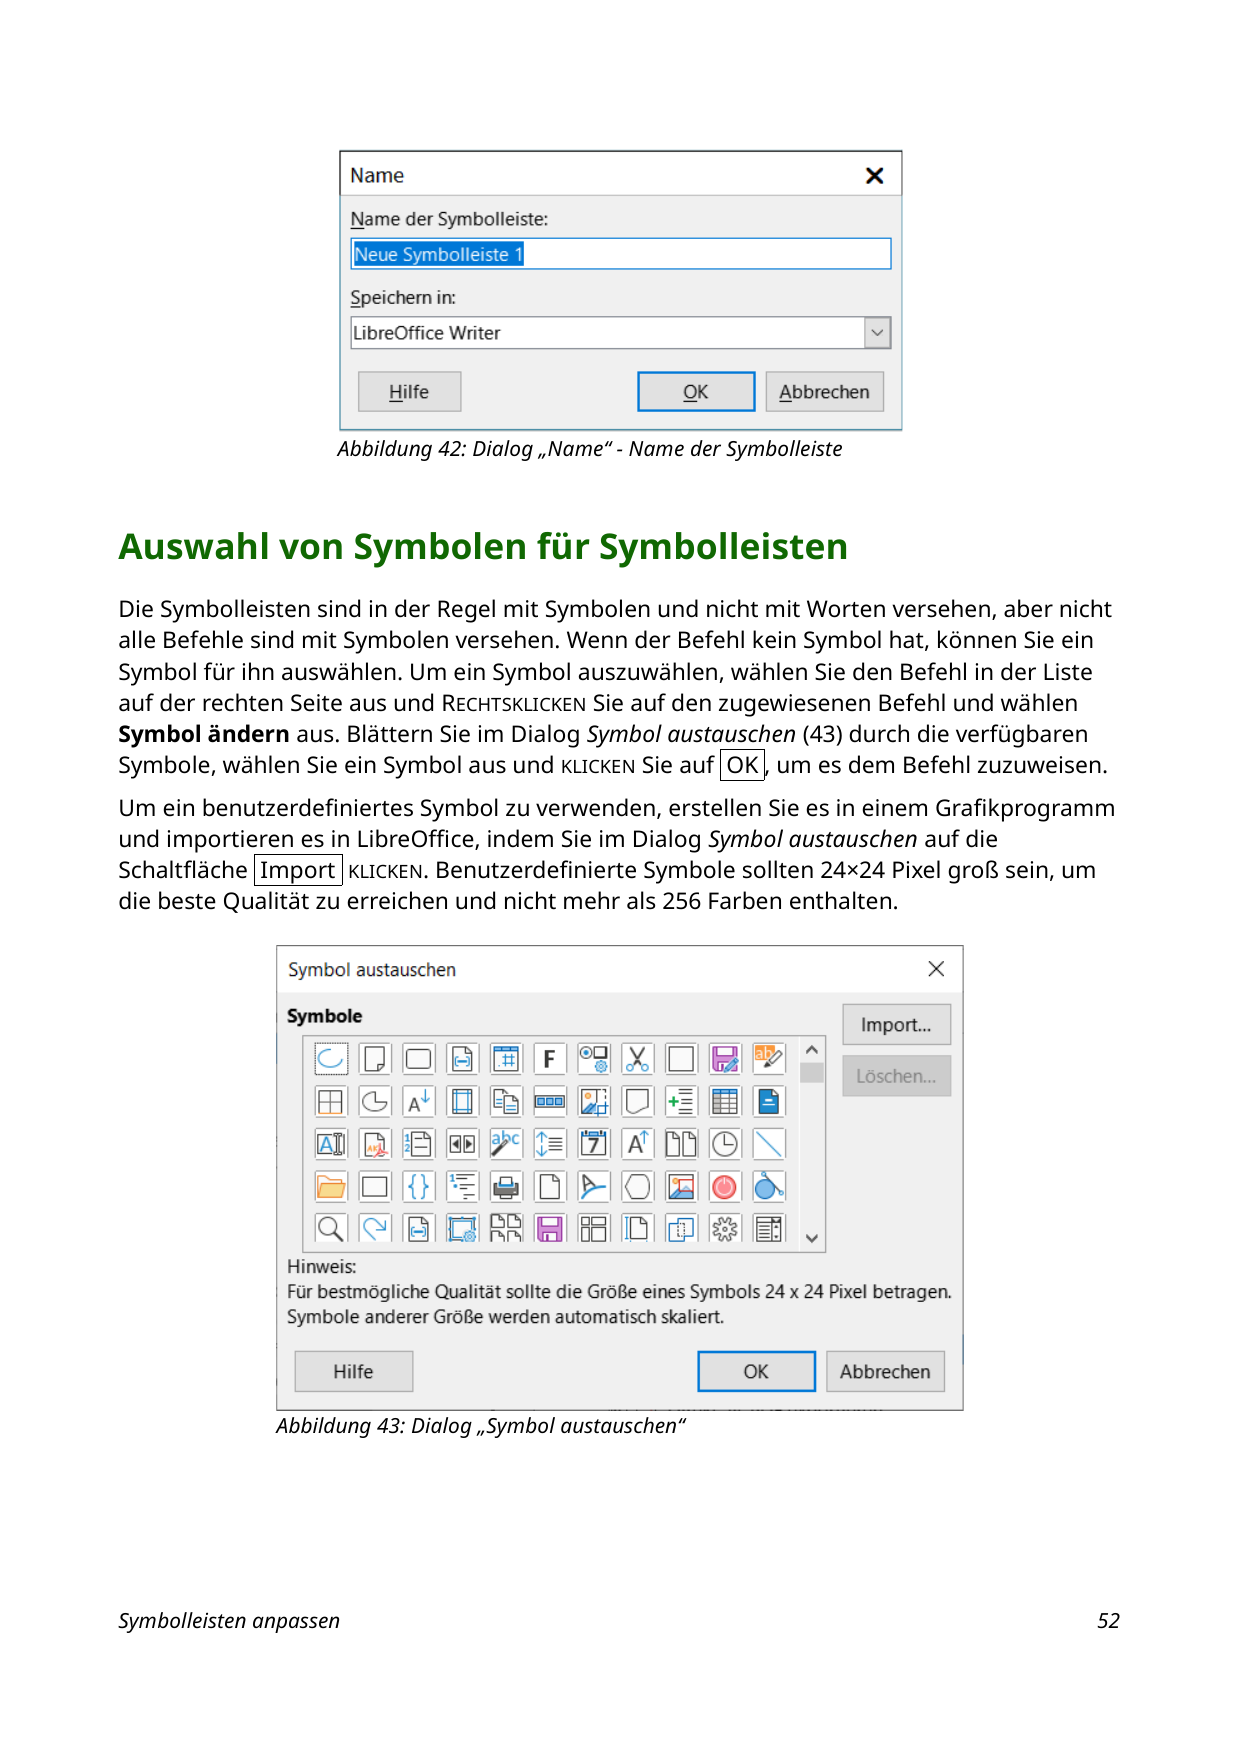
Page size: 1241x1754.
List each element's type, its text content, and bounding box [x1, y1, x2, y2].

subtitle Auswahl von Symbolen für Symbolleisten [118, 521, 1122, 570]
text Abbildung 43: Dialog „Symbol austauschen“ [276, 1411, 964, 1439]
picture [276, 945, 964, 1411]
picture [337, 147, 903, 434]
text Die Symbolleisten sind in der Regel mit Symbolen und nicht mit Worten versehen, aber nicht alle Befehle sind mit Symbolen versehen. Wenn der Befehl kein Symbol hat, können Sie ein Symbol für ihn auswählen. Um ein Symbol auszuwählen, wählen Sie den Befehl in der Liste auf der rechten Seite aus und Rechtsklicken Sie auf den zugewiesenen Befehl und wählen Symbol ändern aus. Blättern Sie im Dialog Symbol austauschen (Abbildung 43) durch die verfügbaren Symbole, wählen Sie ein Symbol aus und klicken Sie auf OK, um es dem Befehl zuzuweisen. [118, 593, 1122, 780]
text Abbildung 42: Dialog „Name“ - Name der Symbolleiste [338, 434, 903, 462]
text Um ein benutzerdefiniertes Symbol zu verwenden, erstellen Sie es in einem Grafikprogramm und importieren es in LibreOffice, indem Sie im Dialog Symbol austauschen auf die Schaltfläche Import klicken. Benutzerdefinierte Symbole sollten 24×24 Pixel groß sein, um die beste Qualität zu erreichen und nicht mehr als 256 Farben enthalten. [118, 792, 1122, 916]
